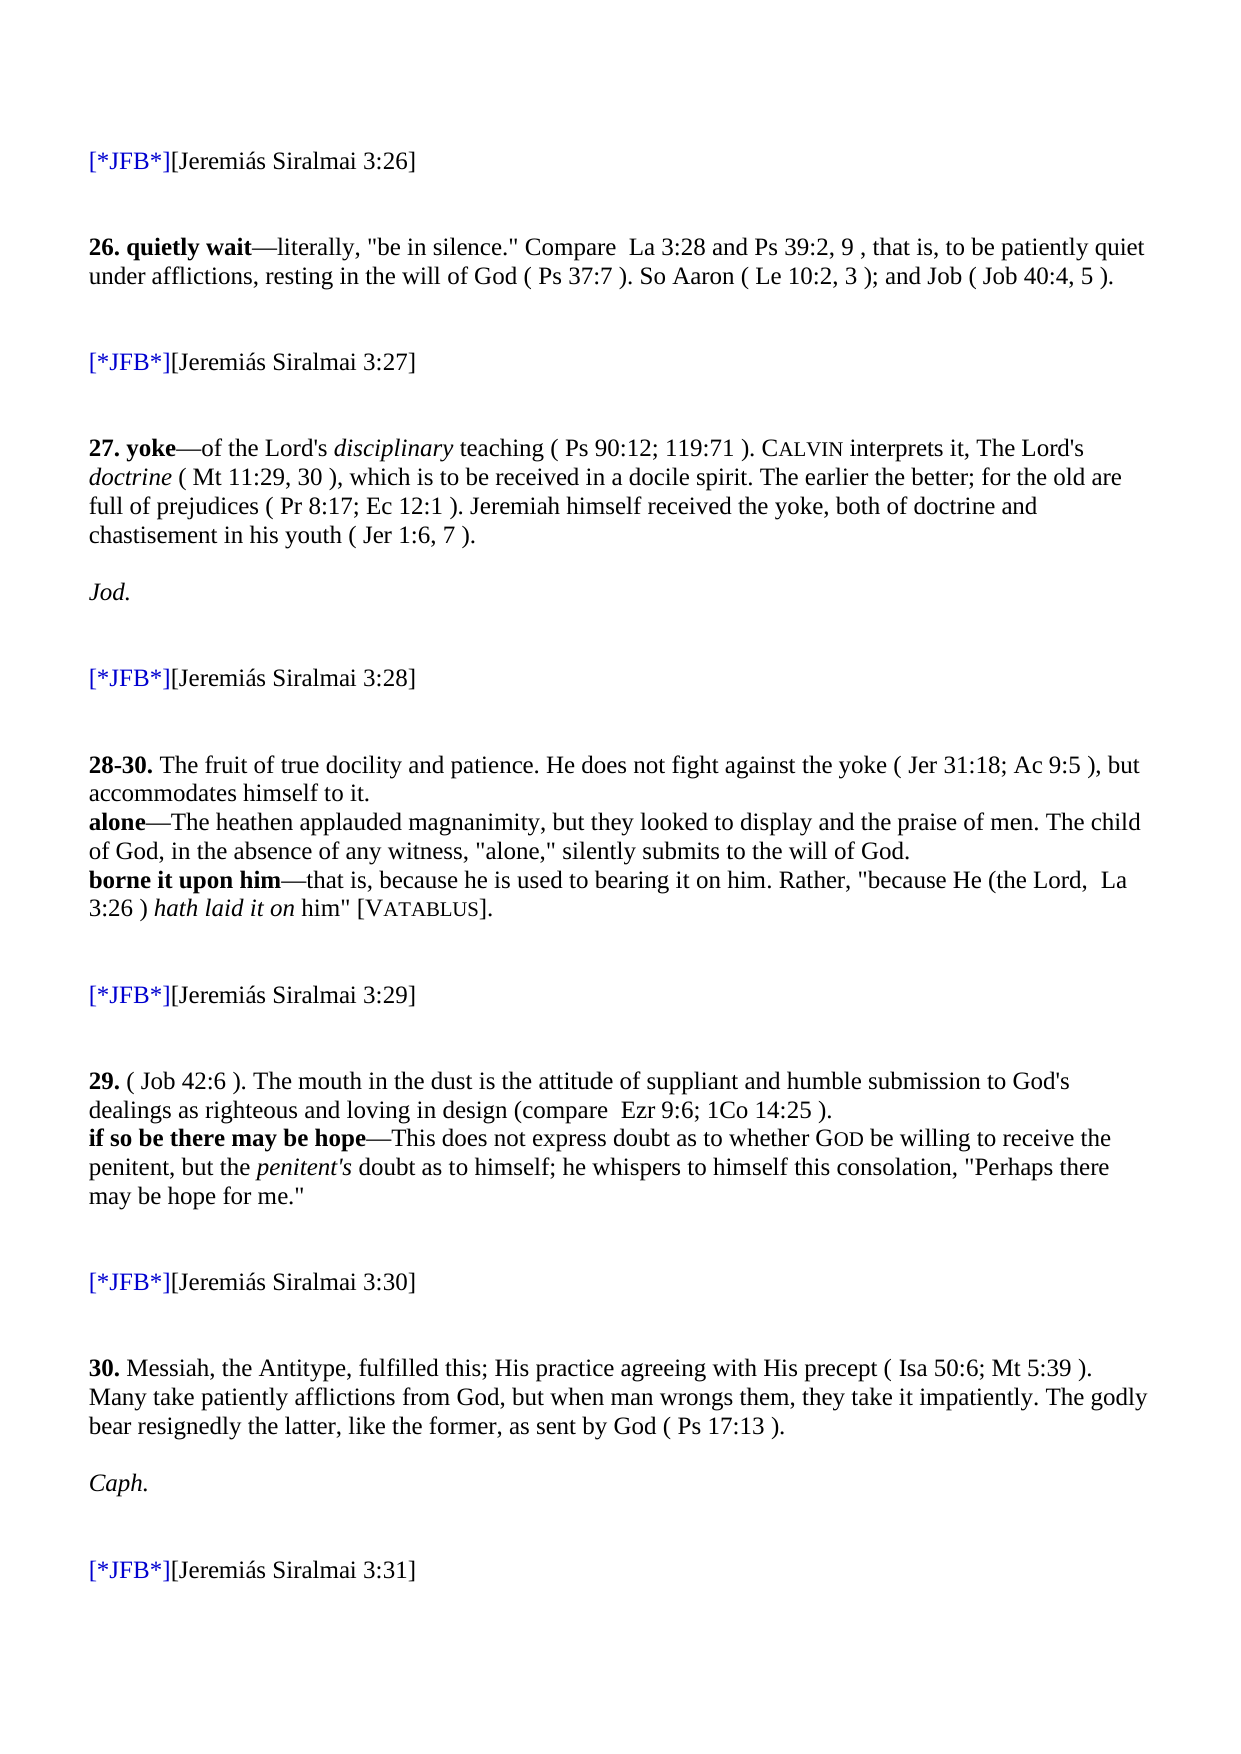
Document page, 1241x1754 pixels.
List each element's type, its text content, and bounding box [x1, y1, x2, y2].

text [*JFB*][Jeremiás Siralmai 3:27] 27. yoke—of the Lord's disciplinary teaching ( Ps 90:12; 119:71 ). CALVIN interprets it, The Lord's doctrine ( Mt 11:29, 30 ), which is to be received in a docile spirit. The earlier the better; for the old are full of prejudices ( Pr 8:17; Ec 12:1 ). Jeremiah himself received the yoke, both of doctrine and chastisement in his youth ( Jer 1:6, 7 ). Jod. [88, 347, 1152, 663]
text [*JFB*][Jeremiás Siralmai 3:31] [88, 1555, 1152, 1641]
text [88, 88, 1152, 146]
text [*JFB*][Jeremiás Siralmai 3:29] 29. ( Job 42:6 ). The mouth in the dust is the attitude of suppliant and humble submission to God's dealings as righteous and loving in design (compare Ezr 9:6; 1Co 14:25 ). if so be there may be hope—This does not express doubt as to whether GOD be willing to receive the penitent, but the penitent's doubt as to himself; he whispers to himself this consolation, "Perhaps there may be hope for me." [88, 980, 1152, 1267]
text [*JFB*][Jeremiás Siralmai 3:28] 28-30. The fruit of true docility and patience. He does not fight against the yoke ( Jer 31:18; Ac 9:5 ), but accommodates himself to it. alone—The heathen applauded magnanimity, but they looked to display and the praise of men. The child of God, in the absence of any witness, "alone," silently submits to the will of God. borne it upon him—that is, because he is used to bearing it on him. Rather, "because He (the Lord, La 3:26 ) hath laid it on him" [VATABLUS]. [88, 663, 1152, 980]
text [*JFB*][Jeremiás Siralmai 3:30] 30. Messiah, the Antitype, fulfilled this; His practice agreeing with His precept ( Isa 50:6; Mt 5:39 ). Many take patiently afflictions from God, but when man wrongs them, they take it impatiently. The godly bear resignedly the latter, like the former, as sent by God ( Ps 17:13 ). Caph. [88, 1267, 1152, 1555]
text [*JFB*][Jeremiás Siralmai 3:26] 26. quietly wait—literally, "be in silence." Compare La 3:28 and Ps 39:2, 9 , that is, to be patiently quiet under afflictions, resting in the will of God ( Ps 37:7 ). So Aaron ( Le 10:2, 3 ); and Job ( Job 40:4, 5 ). [88, 146, 1152, 347]
